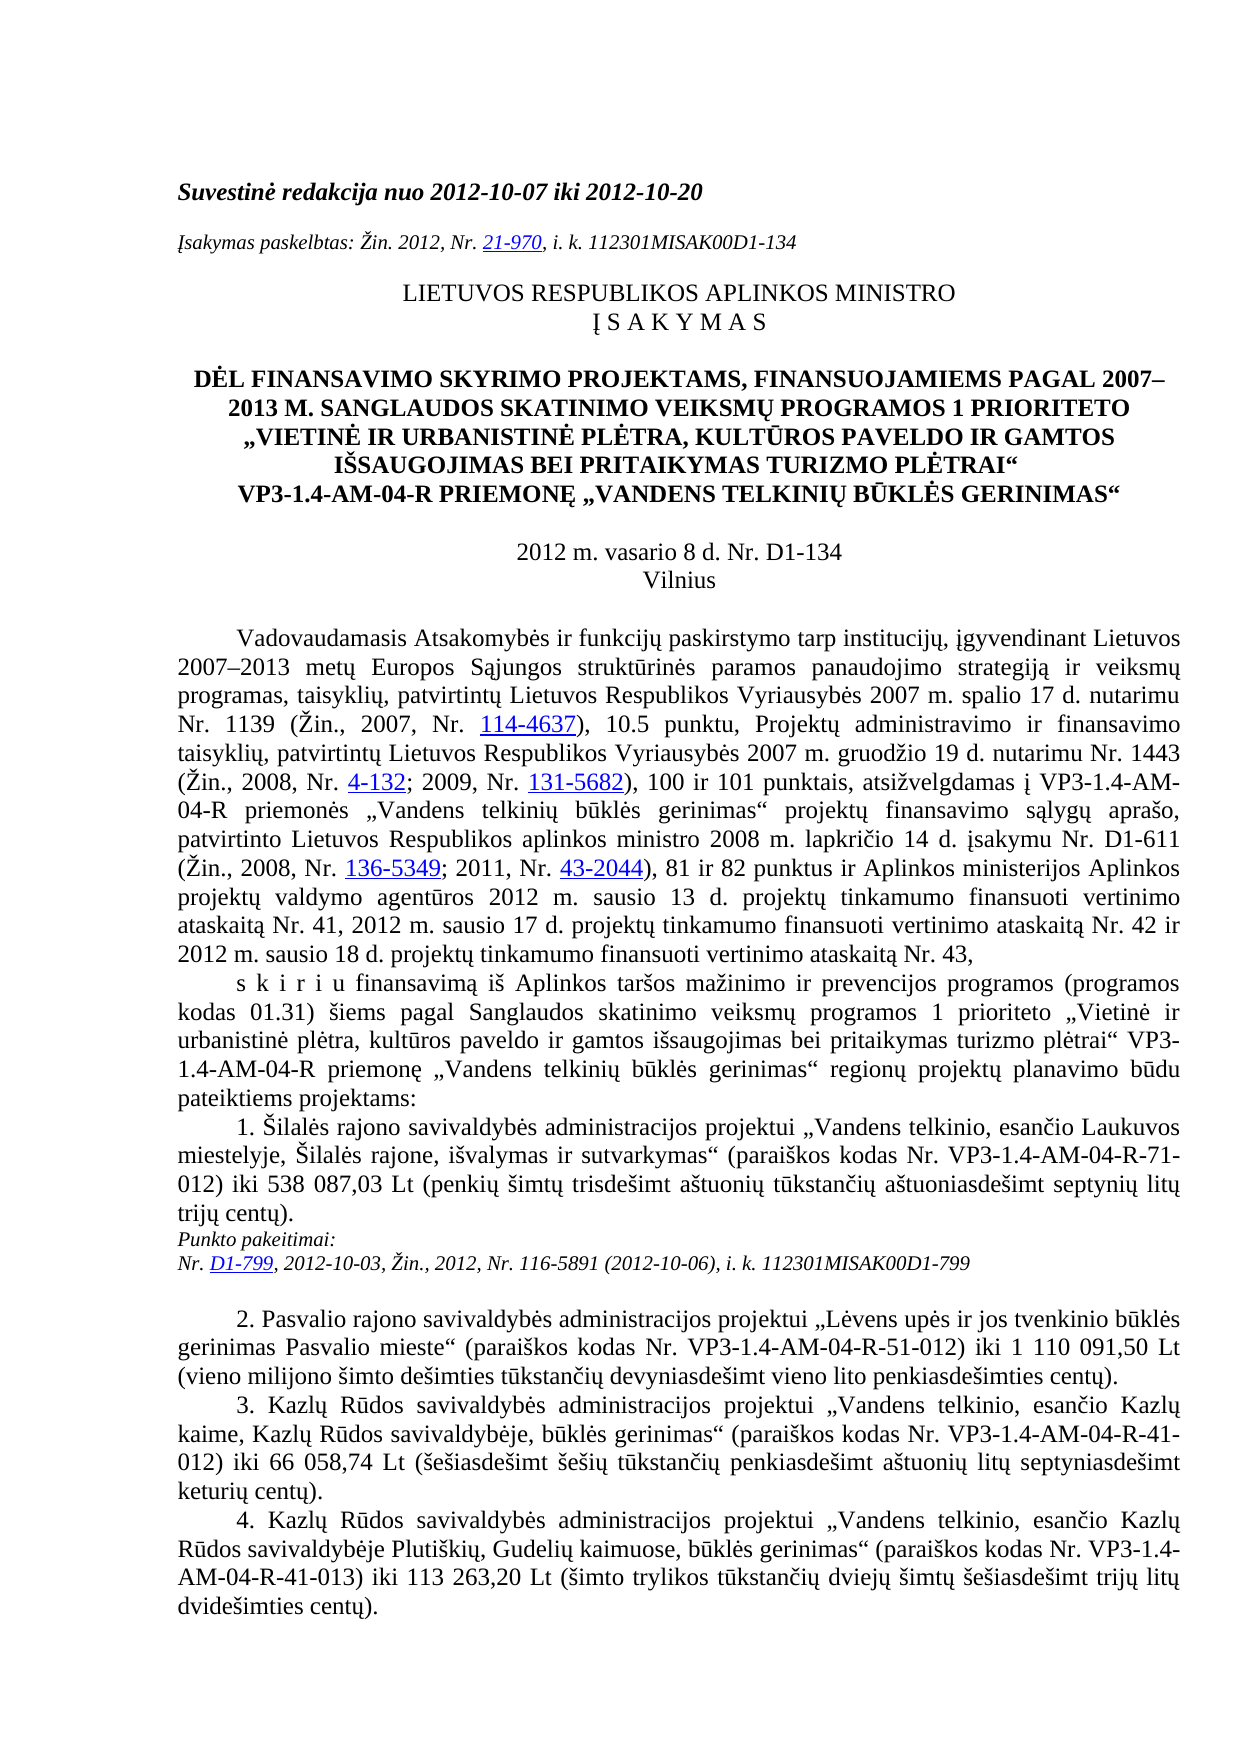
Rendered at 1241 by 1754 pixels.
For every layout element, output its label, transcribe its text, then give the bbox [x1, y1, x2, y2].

text Punkto pakeitimai: [177, 1227, 1181, 1251]
text 2. Pasvalio rajono savivaldybės administracijos projektui „Lėvens upės ir jos tvenkinio būklės gerinimas Pasvalio mieste“ (paraiškos kodas Nr. VP3-1.4-AM-04-R-51-012) iki 1 110 091,50 Lt (vieno milijono šimto dešimties tūkstančių devyniasdešimt vieno lito penkiasdešimties centų). [177, 1304, 1181, 1390]
text 3. Kazlų Rūdos savivaldybės administracijos projektui „Vandens telkinio, esančio Kazlų kaime, Kazlų Rūdos savivaldybėje, būklės gerinimas“ (paraiškos kodas Nr. VP3-1.4-AM-04-R-41-012) iki 66 058,74 Lt (šešiasdešimt šešių tūkstančių penkiasdešimt aštuonių litų septyniasdešimt keturių centų). [177, 1390, 1181, 1505]
text DĖL FINANSAVIMO SKYRIMO PROJEKTAMS, FINANSUOJAMIEMS PAGAL 2007–2013 M. SANGLAUDOS SKATINIMO VEIKSMŲ PROGRAMOS 1 PRIORITETO „VIETINĖ IR URBANISTINĖ PLĖTRA, KULTŪROS PAVELDO IR GAMTOS IŠSAUGOJIMAS BEI PRITAIKYMAS TURIZMO PLĖTRAI“ VP3-1.4-AM-04-R PRIEMONĘ „VANDENS TELKINIŲ BŪKLĖS GERINIMAS“ [177, 364, 1181, 508]
text 2012 m. vasario 8 d. Nr. D1-134 [177, 537, 1181, 566]
text 4. Kazlų Rūdos savivaldybės administracijos projektui „Vandens telkinio, esančio Kazlų Rūdos savivaldybėje Plutiškių, Gudelių kaimuose, būklės gerinimas“ (paraiškos kodas Nr. VP3-1.4-AM-04-R-41-013) iki 113 263,20 Lt (šimto trylikos tūkstančių dviejų šimtų šešiasdešimt trijų litų dvidešimties centų). [177, 1505, 1181, 1620]
text Nr. D1-799, 2012-10-03, Žin., 2012, Nr. 116-5891 (2012-10-06), i. k. 112301MISAK00D1-799 [177, 1251, 1181, 1275]
text Vadovaudamasis Atsakomybės ir funkcijų paskirstymo tarp institucijų, įgyvendinant Lietuvos 2007–2013 metų Europos Sąjungos struktūrinės paramos panaudojimo strategiją ir veiksmų programas, taisyklių, patvirtintų Lietuvos Respublikos Vyriausybės 2007 m. spalio 17 d. nutarimu Nr. 1139 (Žin., 2007, Nr. 114-4637), 10.5 punktu, Projektų administravimo ir finansavimo taisyklių, patvirtintų Lietuvos Respublikos Vyriausybės 2007 m. gruodžio 19 d. nutarimu Nr. 1443 (Žin., 2008, Nr. 4-132; 2009, Nr. 131-5682), 100 ir 101 punktais, atsižvelgdamas į VP3-1.4-AM-04-R priemonės „Vandens telkinių būklės gerinimas“ projektų finansavimo sąlygų aprašo, patvirtinto Lietuvos Respublikos aplinkos ministro 2008 m. lapkričio 14 d. įsakymu Nr. D1-611 (Žin., 2008, Nr. 136-5349; 2011, Nr. 43-2044), 81 ir 82 punktus ir Aplinkos ministerijos Aplinkos projektų valdymo agentūros 2012 m. sausio 13 d. projektų tinkamumo finansuoti vertinimo ataskaitą Nr. 41, 2012 m. sausio 17 d. projektų tinkamumo finansuoti vertinimo ataskaitą Nr. 42 ir 2012 m. sausio 18 d. projektų tinkamumo finansuoti vertinimo ataskaitą Nr. 43, [177, 623, 1181, 968]
text Įsakymas paskelbtas: Žin. 2012, Nr. 21-970, i. k. 112301MISAK00D1-134 [177, 230, 1181, 254]
text Į S A K Y M A S [177, 307, 1181, 336]
text 1. Šilalės rajono savivaldybės administracijos projektui „Vandens telkinio, esančio Laukuvos miestelyje, Šilalės rajone, išvalymas ir sutvarkymas“ (paraiškos kodas Nr. VP3-1.4-AM-04-R-71-012) iki 538 087,03 Lt (penkių šimtų trisdešimt aštuonių tūkstančių aštuoniasdešimt septynių litų trijų centų). [177, 1112, 1181, 1227]
text Vilnius [177, 566, 1181, 594]
text Suvestinė redakcija nuo 2012-10-07 iki 2012-10-20 [177, 177, 1181, 206]
text s k i r i u finansavimą iš Aplinkos taršos mažinimo ir prevencijos programos (programos kodas 01.31) šiems pagal Sanglaudos skatinimo veiksmų programos 1 prioriteto „Vietinė ir urbanistinė plėtra, kultūros paveldo ir gamtos išsaugojimas bei pritaikymas turizmo plėtrai“ VP3-1.4-AM-04-R priemonę „Vandens telkinių būklės gerinimas“ regionų projektų planavimo būdu pateiktiems projektams: [177, 968, 1181, 1112]
text LIETUVOS RESPUBLIKOS APLINKOS MINISTRO [177, 278, 1181, 307]
